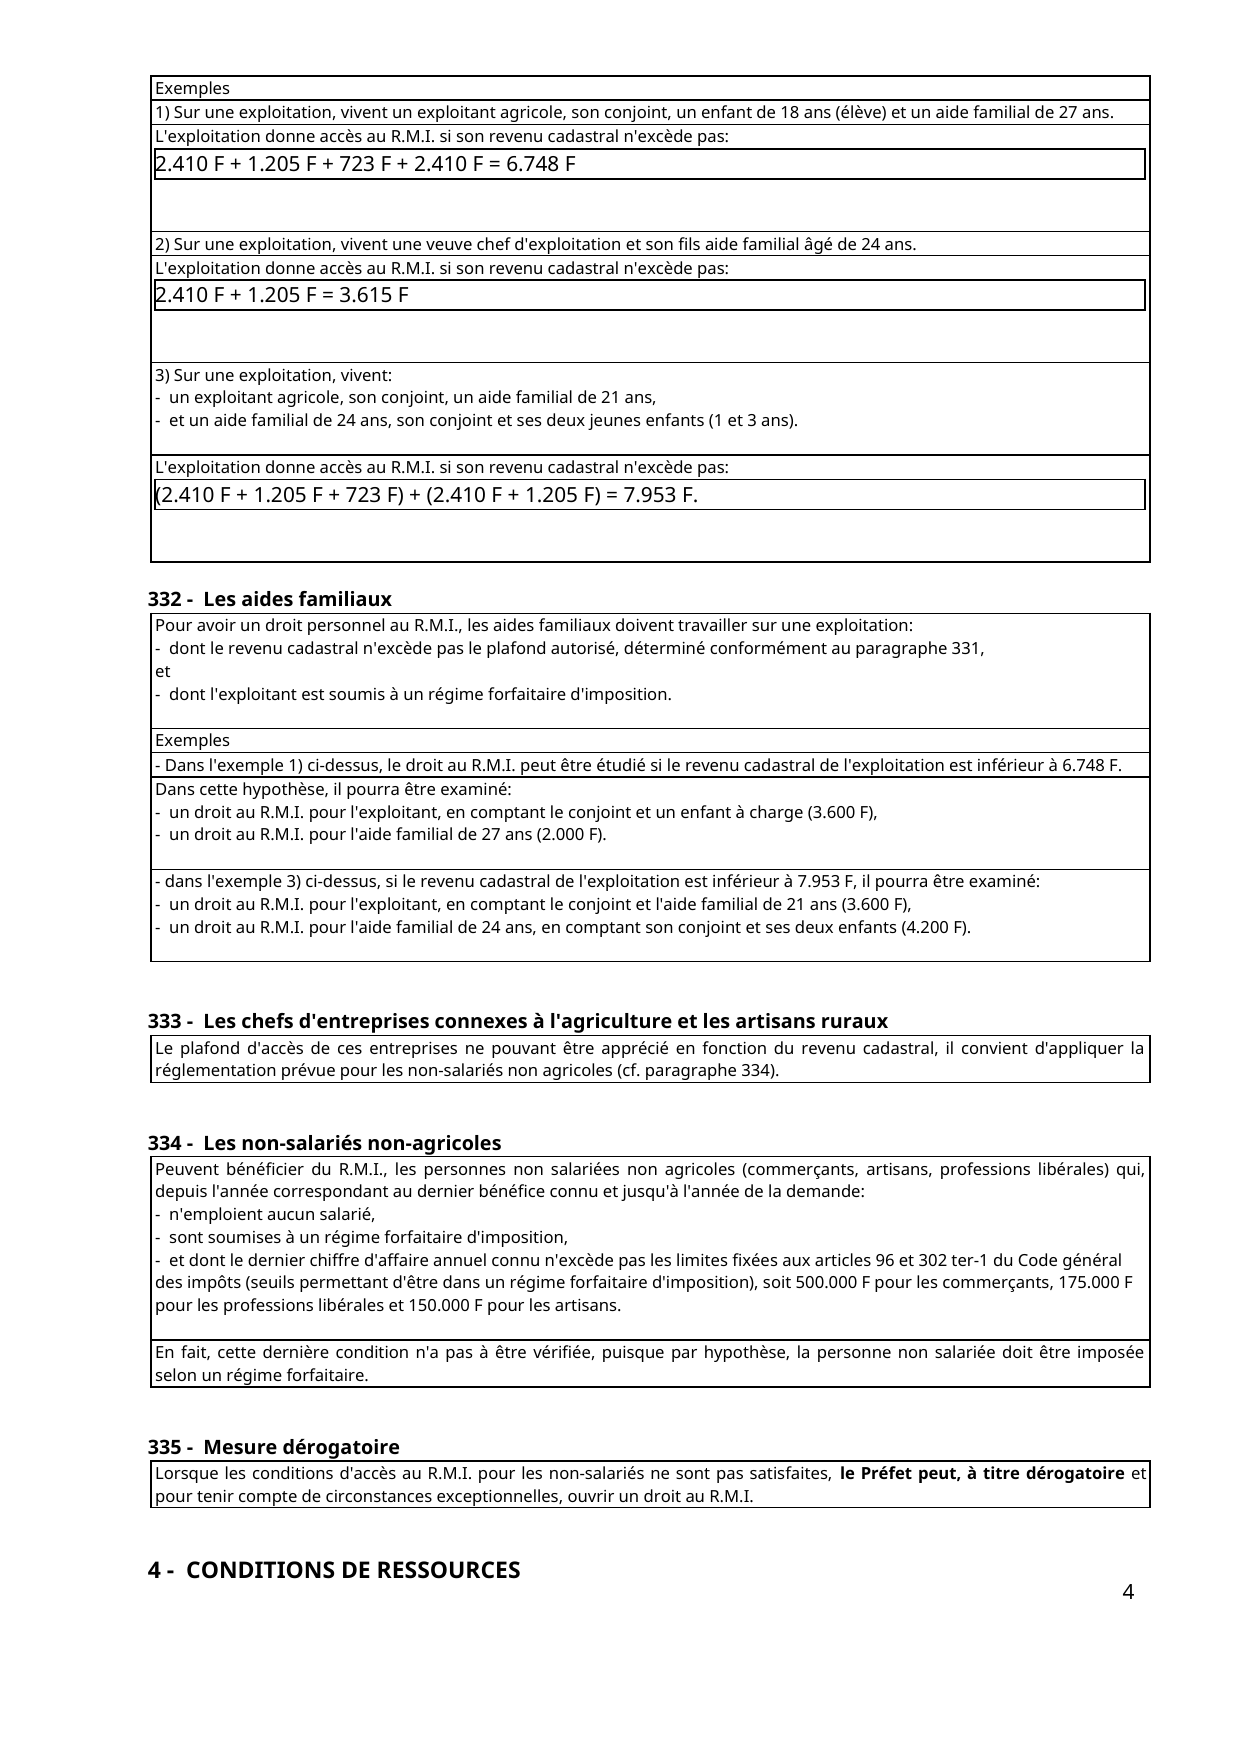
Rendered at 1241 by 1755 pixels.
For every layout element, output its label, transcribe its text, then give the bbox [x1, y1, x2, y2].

table_cell Exemples [152, 729, 1149, 752]
table_header Pour avoir un droit personnel au R.M.I., les aides familiaux doivent travailler sur une exploitation: - dont le revenu cadastral n'excède pas le plafond autorisé, déterminé conformément au paragraphe 331, et - dont l'exploitant est soumis à un régime forfaitaire d'imposition. [152, 614, 1149, 727]
text 333 - Les chefs d'entreprises connexes à l'agriculture et les artisans ruraux [148, 1008, 1093, 1035]
table_header 2.410 F + 1.205 F = 3.615 F [156, 281, 1144, 309]
table_header 2.410 F + 1.205 F + 723 F + 2.410 F = 6.748 F [156, 150, 1144, 178]
text 4 - CONDITIONS DE RESSOURCES [148, 1554, 1093, 1585]
table_cell - Dans l'exemple 1) ci-dessus, le droit au R.M.I. peut être étudié si le revenu cadastral de l'exploitation est inférieur à 6.748 F. [152, 753, 1149, 776]
table_cell 2) Sur une exploitation, vivent une veuve chef d'exploitation et son fils aide familial âgé de 24 ans. [152, 232, 1149, 255]
table_cell - dans l'exemple 3) ci-dessus, si le revenu cadastral de l'exploitation est inférieur à 7.953 F, il pourra être examiné: - un droit au R.M.I. pour l'exploitant, en comptant le conjoint et l'aide familial de 21 ans (3.600 F), - un droit au R.M.I. pour l'aide familial de 24 ans, en comptant son conjoint et ses deux enfants (4.200 F). [152, 870, 1149, 961]
table_cell Exemples [152, 77, 1149, 99]
text 334 - Les non-salariés non-agricoles [148, 1129, 1093, 1156]
table_cell Dans cette hypothèse, il pourra être examiné: - un droit au R.M.I. pour l'exploitant, en comptant le conjoint et un enfant à charge (3.600 F), - un droit au R.M.I. pour l'aide familial de 27 ans (2.000 F). [152, 778, 1149, 868]
table_cell 3) Sur une exploitation, vivent: - un exploitant agricole, son conjoint, un aide familial de 21 ans, - et un aide familial de 24 ans, son conjoint et ses deux jeunes enfants (1 et 3 ans). [152, 363, 1149, 454]
text 332 - Les aides familiaux [148, 585, 1093, 612]
table_header (2.410 F + 1.205 F + 723 F) + (2.410 F + 1.205 F) = 7.953 F. [156, 480, 1144, 508]
text 335 - Mesure dérogatoire [148, 1433, 1093, 1460]
table_header Lorsque les conditions d'accès au R.M.I. pour les non-salariés ne sont pas satisfaites, le Préfet peut, à titre dérogatoire et pour tenir compte de circonstances exceptionnelles, ouvrir un droit au R.M.I. [152, 1462, 1149, 1507]
table_cell 1) Sur une exploitation, vivent un exploitant agricole, son conjoint, un enfant de 18 ans (élève) et un aide familial de 27 ans. [152, 101, 1149, 123]
table_header Le plafond d'accès de ces entreprises ne pouvant être apprécié en fonction du revenu cadastral, il convient d'appliquer la réglementation prévue pour les non-salariés non agricoles (cf. paragraphe 334). [152, 1036, 1149, 1082]
table_header Peuvent bénéficier du R.M.I., les personnes non salariées non agricoles (commerçants, artisans, professions libérales) qui, depuis l'année correspondant au dernier bénéfice connu et jusqu'à l'année de la demande: - n'emploient aucun salarié, - sont soumises à un régime forfaitaire d'imposition, - et dont le dernier chiffre d'affaire annuel connu n'excède pas les limites fixées aux articles 96 et 302 ter-1 du Code général des impôts (seuils permettant d'être dans un régime forfaitaire d'imposition), soit 500.000 F pour les commerçants, 175.000 F pour les professions libérales et 150.000 F pour les artisans. [152, 1157, 1149, 1339]
table_cell L'exploitation donne accès au R.M.I. si son revenu cadastral n'excède pas: [152, 456, 1149, 561]
table_cell L'exploitation donne accès au R.M.I. si son revenu cadastral n'excède pas: [152, 125, 1149, 231]
table_cell En fait, cette dernière condition n'a pas à être vérifiée, puisque par hypothèse, la personne non salariée doit être imposée selon un régime forfaitaire. [152, 1341, 1149, 1386]
table_cell L'exploitation donne accès au R.M.I. si son revenu cadastral n'excède pas: [152, 256, 1149, 362]
